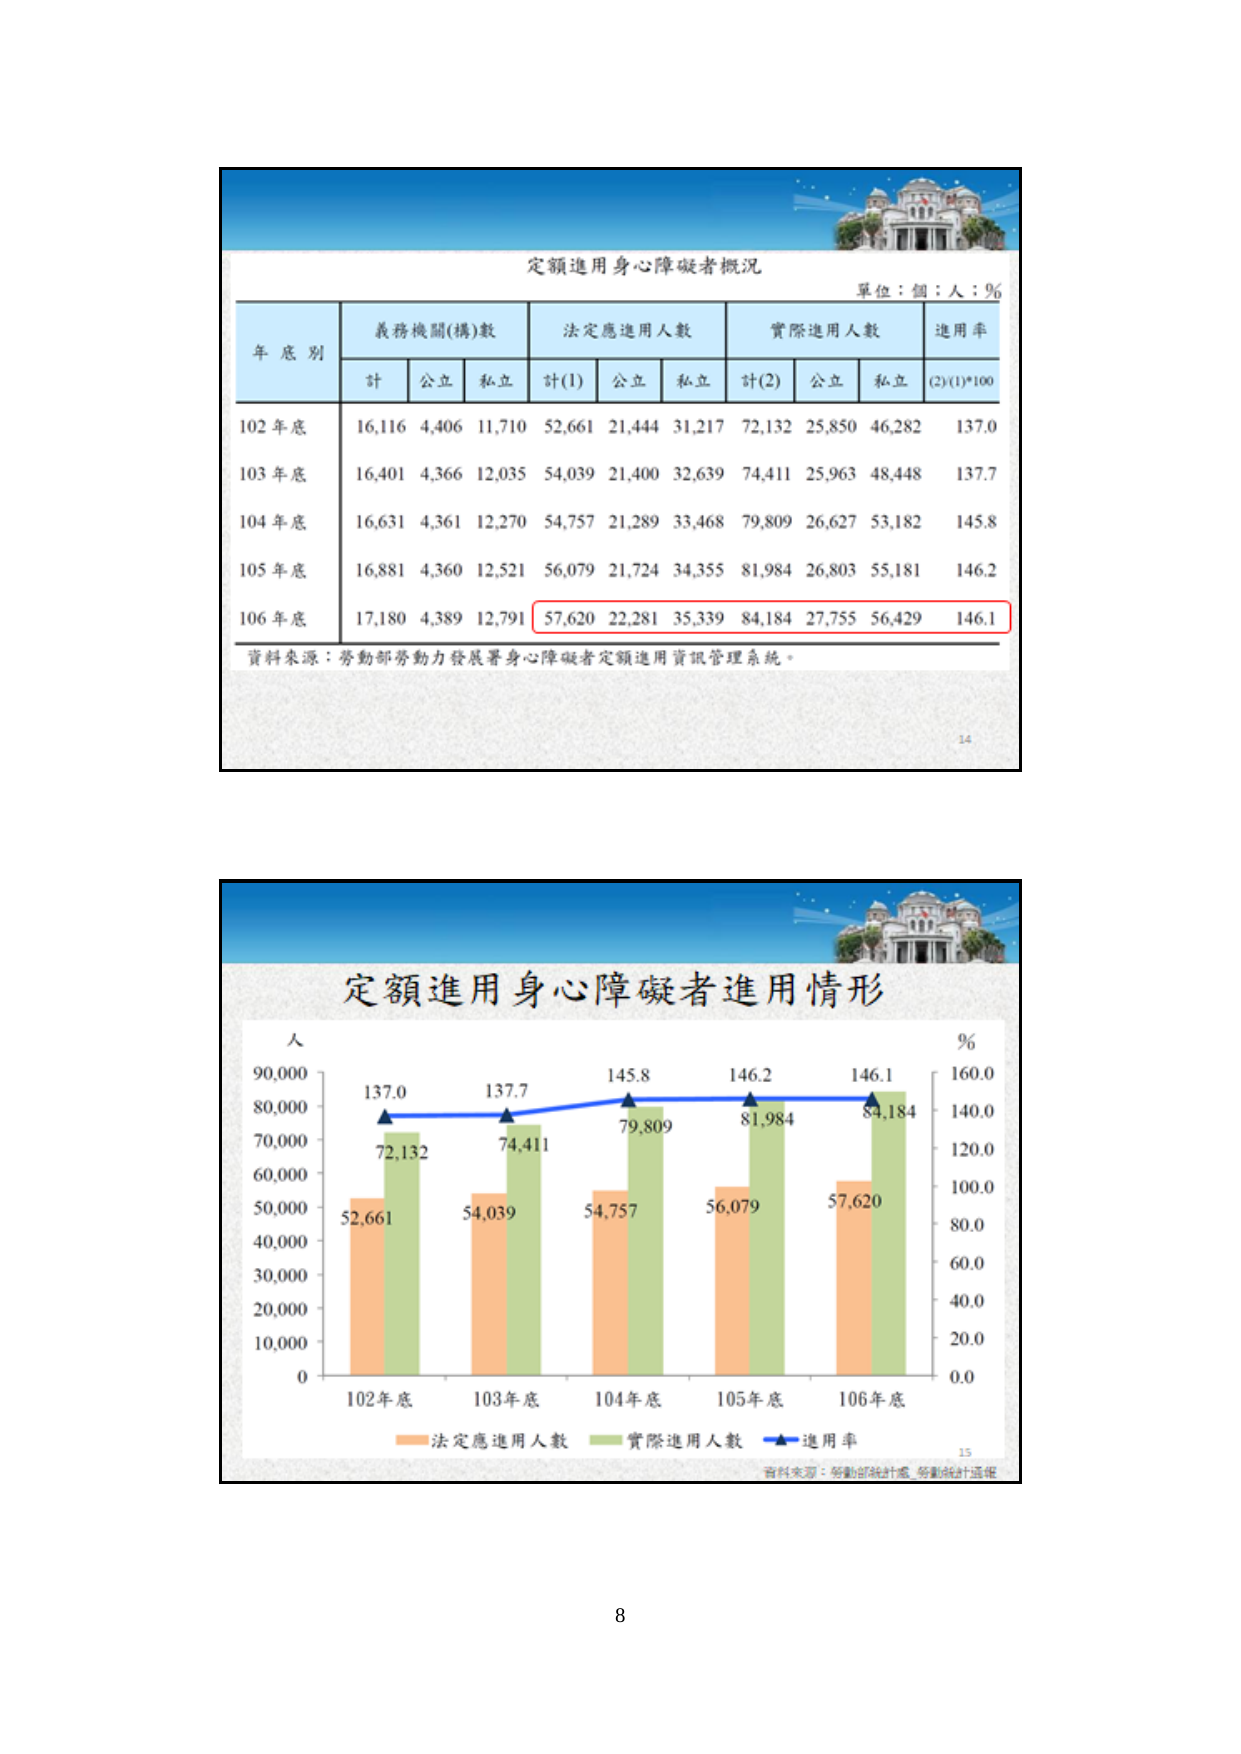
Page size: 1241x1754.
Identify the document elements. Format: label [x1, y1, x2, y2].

picture [222, 170, 1019, 769]
picture [222, 883, 1019, 1481]
